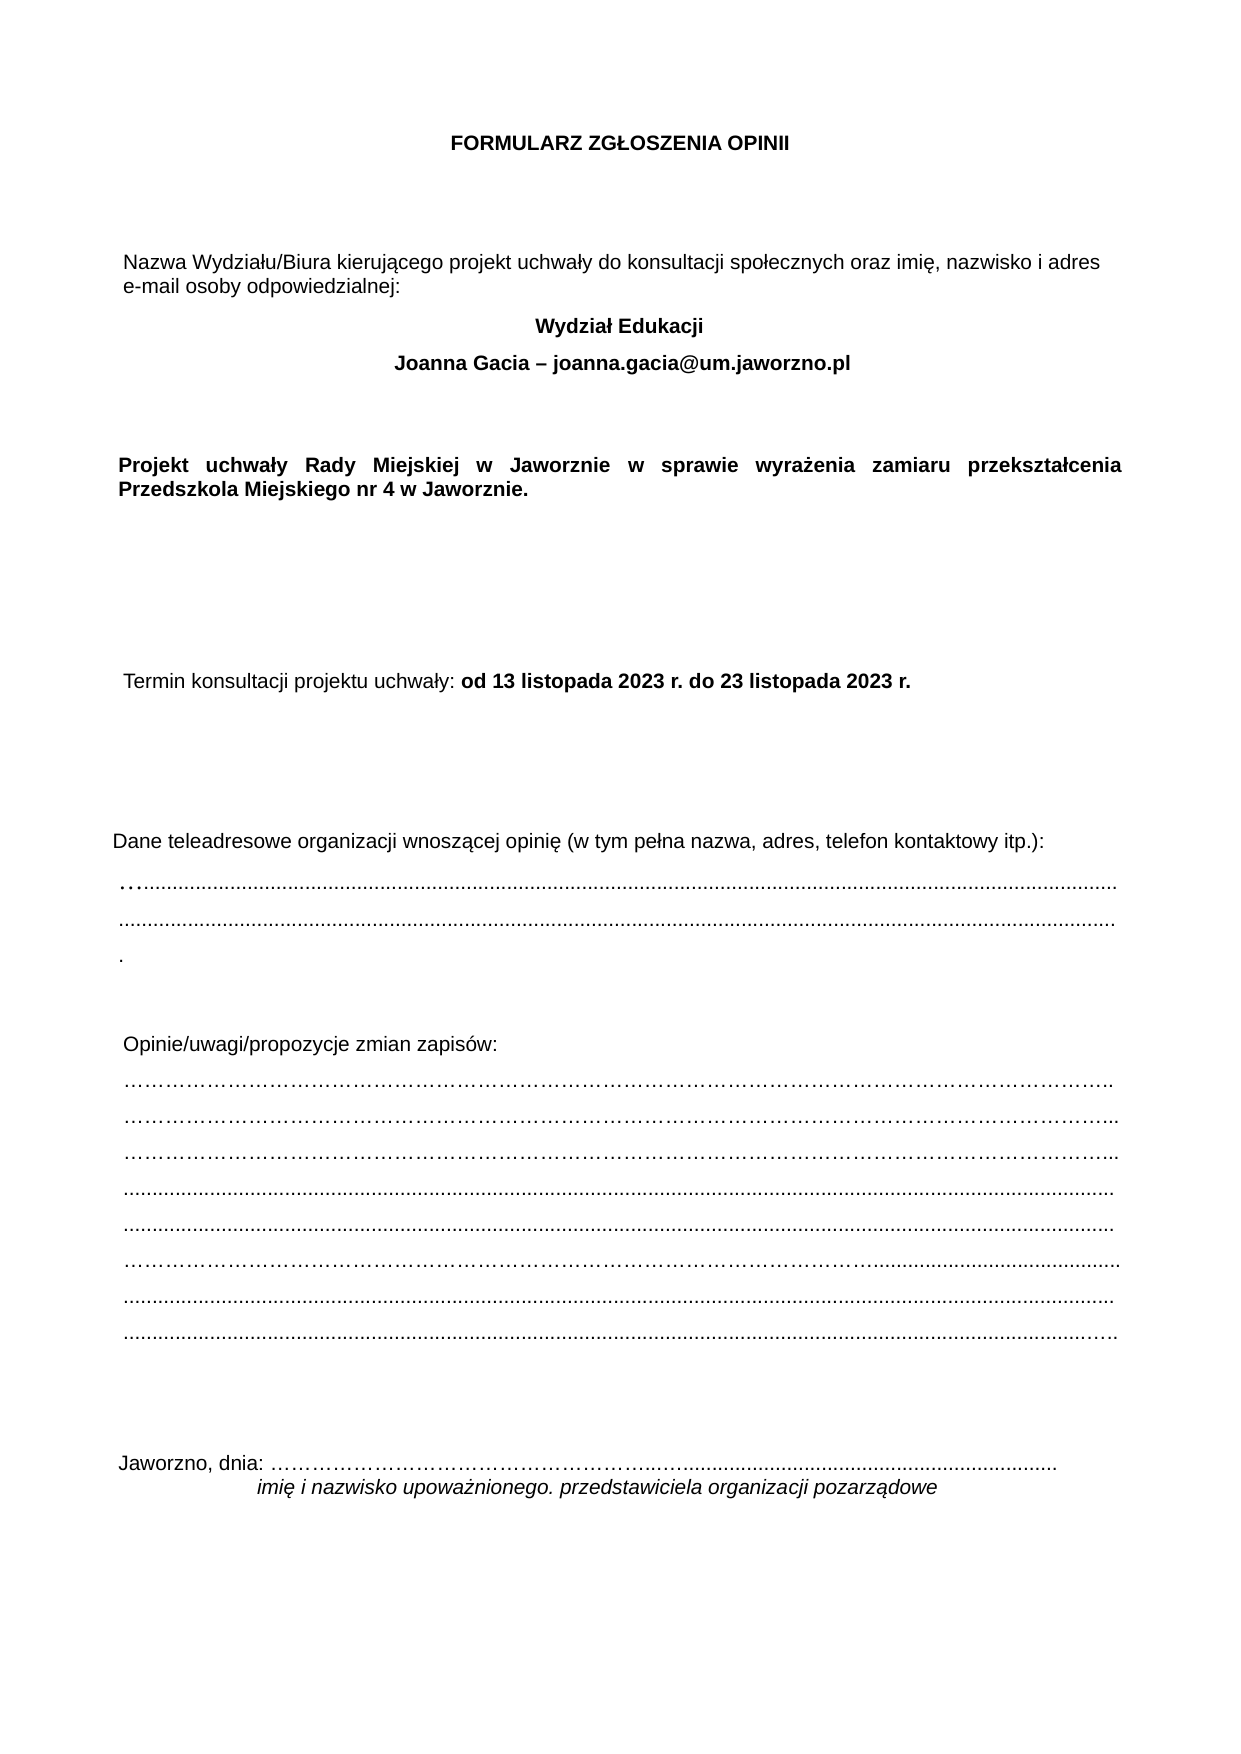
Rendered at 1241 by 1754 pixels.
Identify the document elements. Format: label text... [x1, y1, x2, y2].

text Projekt uchwały Rady Miejskiej w Jaworznie w sprawie wyrażenia zamiaru przekształcenia Przedszkola Miejskiego nr 4 w Jaworznie. [118, 453, 1122, 501]
text Wydział Edukacji [123, 310, 1122, 339]
text Joanna Gacia – joanna.gacia@um.jaworzno.pl [123, 351, 1122, 375]
text Dane teleadresowe organizacji wnoszącej opinię (w tym pełna nazwa, adres, telefon kontaktowy itp.): [112, 829, 1122, 853]
text FORMULARZ ZGŁOSZENIA OPINII [118, 131, 1122, 154]
text Opinie/uwagi/propozycje zmian zapisów: ……………………………………………………………………………………………………………………………..……………………………………………………………………………………………………………………………...……………………………………………………………………………………………………………………………...........................................................................................................................................................................................................................................................................................................................................................………………………………………………………………………………………………..............................................................................................................................................................................................................................................................................................................................................................................................….. [123, 1032, 1122, 1344]
text Termin konsultacji projektu uchwały: od 13 listopada 2023 r. do 23 listopada 2023 r. [123, 669, 1122, 693]
text Nazwa Wydziału/Biura kierującego projekt uchwały do konsultacji społecznych oraz imię, nazwisko i adres e-mail osoby odpowiedzialnej: [123, 249, 1122, 297]
text imię i nazwisko upoważnionego. przedstawiciela organizacji pozarządowe [118, 1474, 1122, 1498]
text …....................................................................................................................................................................................................................................................................................................................................................... [118, 866, 1122, 966]
text Jaworzno, dnia: ………………………………………………...…................................................................. [118, 1451, 1122, 1474]
